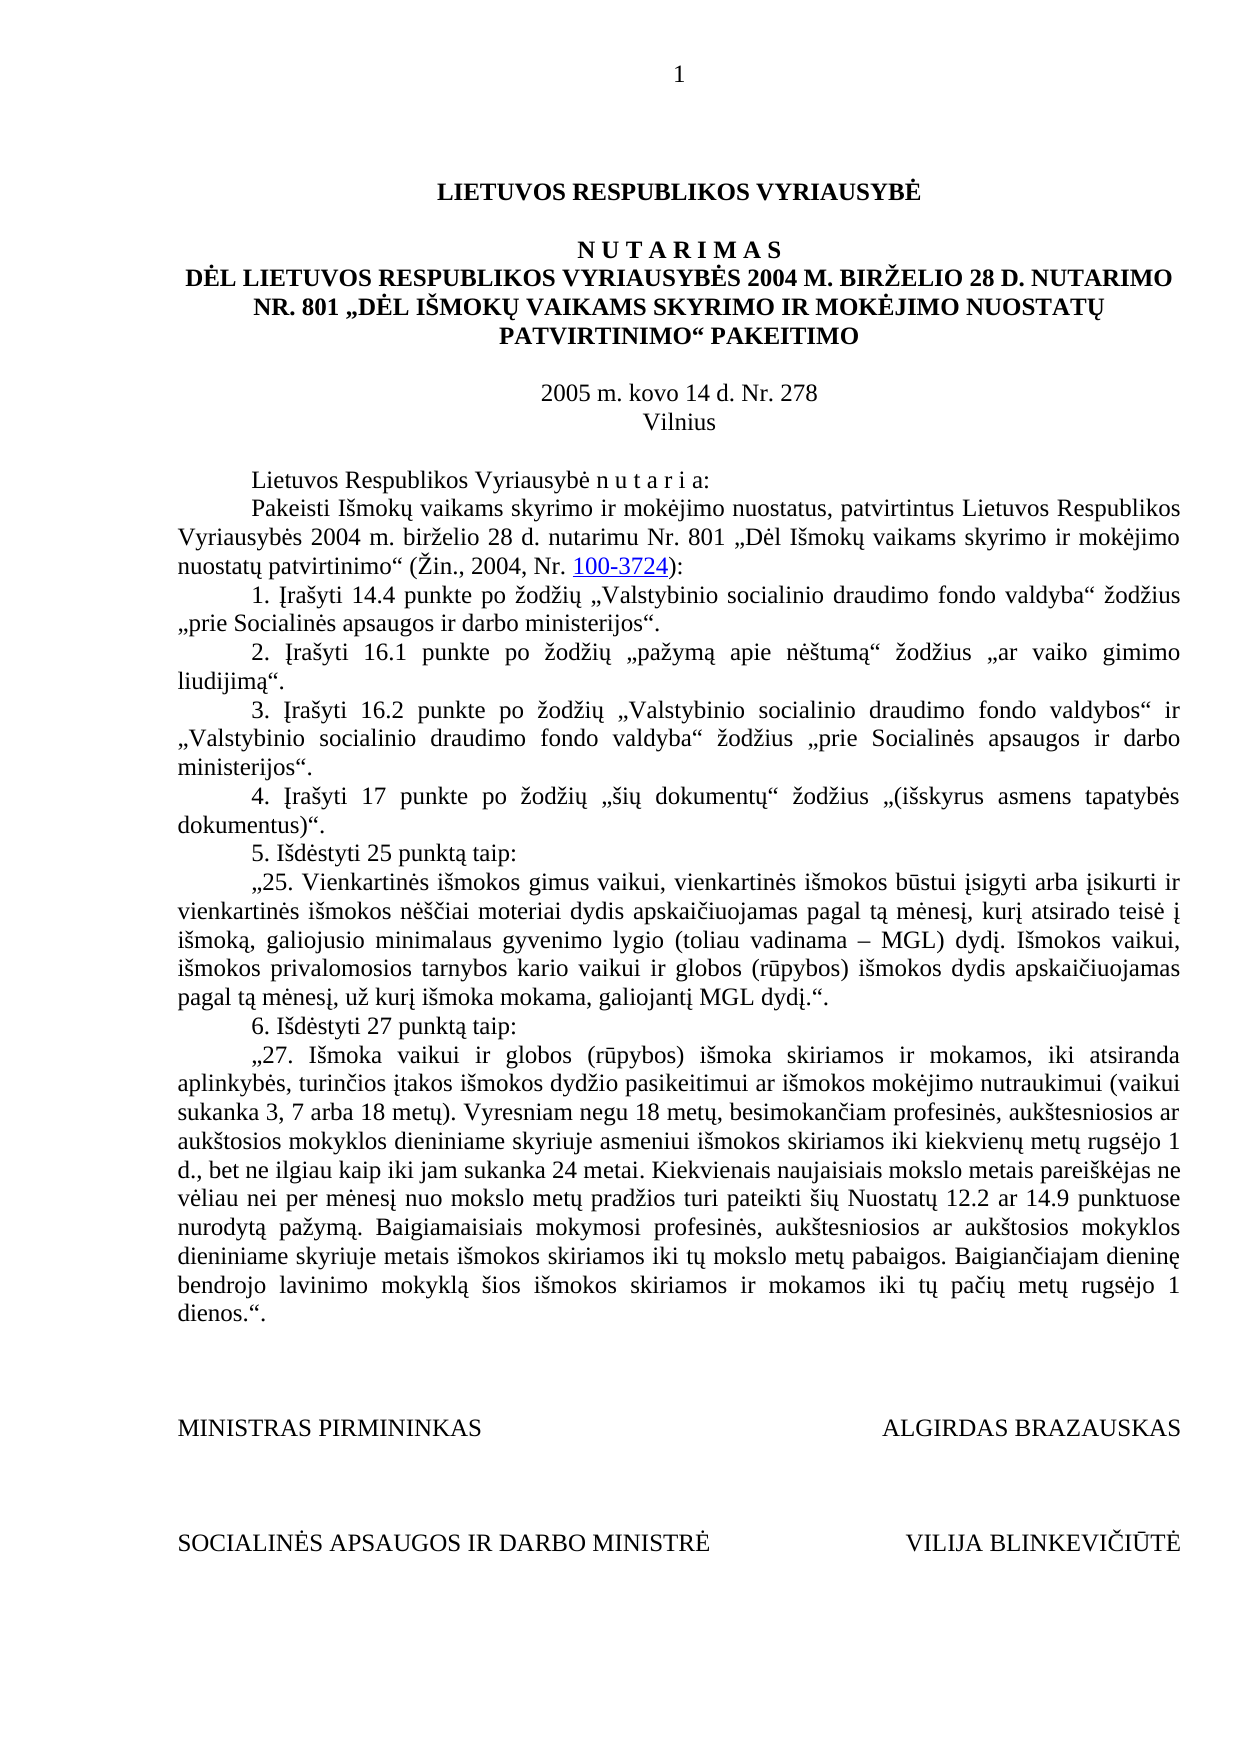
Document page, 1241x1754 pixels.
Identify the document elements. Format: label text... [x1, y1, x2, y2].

text Lietuvos Respublikos Vyriausybė nutaria: [177, 465, 1181, 493]
text DĖL LIETUVOS RESPUBLIKOS VYRIAUSYBĖS 2004 M. BIRŽELIO 28 D. NUTARIMO NR. 801 „DĖL IŠMOKŲ VAIKAMS SKYRIMO IR MOKĖJIMO NUOSTATŲ PATVIRTINIMO“ PAKEITIMO [177, 263, 1181, 350]
text MINISTRAS PIRMININKAS ALGIRDAS BRAZAUSKAS [177, 1413, 1181, 1442]
text „25. Vienkartinės išmokos gimus vaikui, vienkartinės išmokos būstui įsigyti arba įsikurti ir vienkartinės išmokos nėščiai moteriai dydis apskaičiuojamas pagal tą mėnesį, kurį atsirado teisė į išmoką, galiojusio minimalaus gyvenimo lygio (toliau vadinama – MGL) dydį. Išmokos vaikui, išmokos privalomosios tarnybos kario vaikui ir globos (rūpybos) išmokos dydis apskaičiuojamas pagal tą mėnesį, už kurį išmoka mokama, galiojantį MGL dydį.“. [177, 867, 1181, 1011]
text SOCIALINĖS APSAUGOS IR DARBO MINISTRĖ VILIJA BLINKEVIČIŪTĖ [177, 1528, 1181, 1557]
text 5. Išdėstyti 25 punktą taip: [177, 838, 1181, 867]
text 2. Įrašyti 16.1 punkte po žodžių „pažymą apie nėštumą“ žodžius „ar vaiko gimimo liudijimą“. [177, 637, 1181, 695]
text 4. Įrašyti 17 punkte po žodžių „šių dokumentų“ žodžius „(išskyrus asmens tapatybės dokumentus)“. [177, 781, 1181, 838]
text 2005 m. kovo 14 d. Nr. 278 [177, 378, 1181, 407]
text „27. Išmoka vaikui ir globos (rūpybos) išmoka skiriamos ir mokamos, iki atsiranda aplinkybės, turinčios įtakos išmokos dydžio pasikeitimui ar išmokos mokėjimo nutraukimui (vaikui sukanka 3, 7 arba 18 metų). Vyresniam negu 18 metų, besimokančiam profesinės, aukštesniosios ar aukštosios mokyklos dieniniame skyriuje asmeniui išmokos skiriamos iki kiekvienų metų rugsėjo 1 d., bet ne ilgiau kaip iki jam sukanka 24 metai. Kiekvienais naujaisiais mokslo metais pareiškėjas ne vėliau nei per mėnesį nuo mokslo metų pradžios turi pateikti šių Nuostatų 12.2 ar 14.9 punktuose nurodytą pažymą. Baigiamaisiais mokymosi profesinės, aukštesniosios ar aukštosios mokyklos dieniniame skyriuje metais išmokos skiriamos iki tų mokslo metų pabaigos. Baigiančiajam dieninę bendrojo lavinimo mokyklą šios išmokos skiriamos ir mokamos iki tų pačių metų rugsėjo 1 dienos.“. [177, 1040, 1181, 1327]
text Pakeisti Išmokų vaikams skyrimo ir mokėjimo nuostatus, patvirtintus Lietuvos Respublikos Vyriausybės 2004 m. birželio 28 d. nutarimu Nr. 801 „Dėl Išmokų vaikams skyrimo ir mokėjimo nuostatų patvirtinimo“ (Žin., 2004, Nr. 100-3724): [177, 493, 1181, 580]
text 6. Išdėstyti 27 punktą taip: [177, 1011, 1181, 1040]
text Vilnius [177, 407, 1181, 436]
text 1. Įrašyti 14.4 punkte po žodžių „Valstybinio socialinio draudimo fondo valdyba“ žodžius „prie Socialinės apsaugos ir darbo ministerijos“. [177, 580, 1181, 637]
text N U T A R I M A S [177, 235, 1181, 263]
text 3. Įrašyti 16.2 punkte po žodžių „Valstybinio socialinio draudimo fondo valdybos“ ir „Valstybinio socialinio draudimo fondo valdyba“ žodžius „prie Socialinės apsaugos ir darbo ministerijos“. [177, 695, 1181, 781]
text LIETUVOS RESPUBLIKOS VYRIAUSYBĖ [177, 177, 1181, 206]
